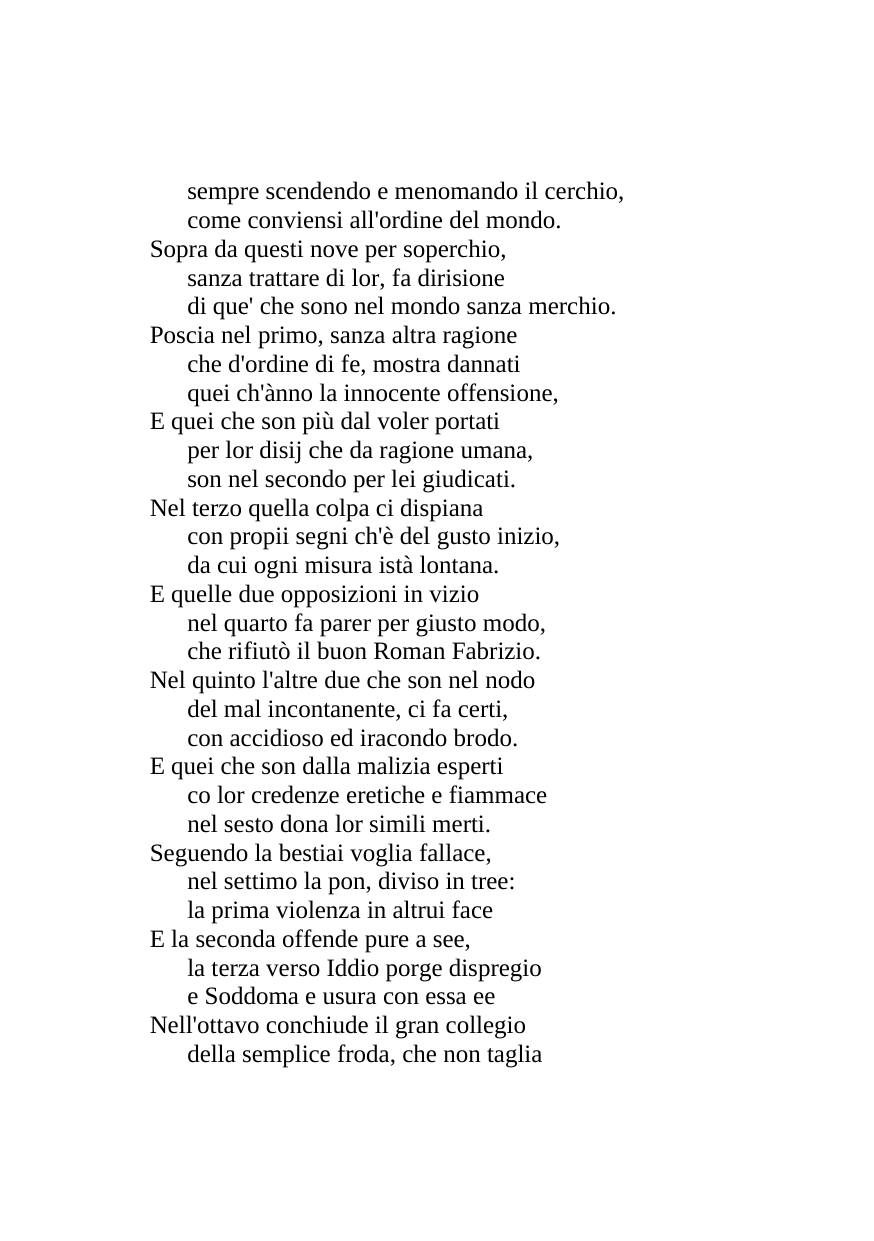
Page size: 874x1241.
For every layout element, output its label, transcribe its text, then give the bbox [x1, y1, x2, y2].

text Seguendo la bestiai voglia fallace, [120, 838, 754, 866]
text con accidioso ed iracondo brodo. [157, 723, 754, 751]
text co lor credenze eretiche e fiammace [157, 780, 754, 809]
text con propii segni ch'è del gusto inizio, [157, 521, 754, 550]
text come conviensi all'ordine del mondo. [157, 205, 754, 234]
text Poscia nel primo, sanza altra ragione [120, 320, 754, 349]
text E quelle due opposizioni in vizio [120, 579, 754, 608]
text son nel secondo per lei giudicati. [157, 464, 754, 493]
text sempre scendendo e menomando il cerchio, [157, 176, 754, 205]
text della semplice froda, che non taglia [157, 1039, 754, 1068]
text del mal incontanente, ci fa certi, [157, 694, 754, 723]
text che rifiutò il buon Roman Fabrizio. [157, 636, 754, 665]
text e Soddoma e usura con essa ee [157, 981, 754, 1010]
text la prima violenza in altrui face [157, 895, 754, 924]
text nel sesto dona lor simili merti. [157, 809, 754, 838]
text la terza verso Iddio porge dispregio [157, 953, 754, 981]
text E la seconda offende pure a see, [120, 924, 754, 953]
text Nel quinto l'altre due che son nel nodo [120, 665, 754, 694]
text nel quarto fa parer per giusto modo, [157, 608, 754, 636]
text che d'ordine di fe, mostra dannati [157, 349, 754, 378]
text di que' che sono nel mondo sanza merchio. [157, 291, 754, 320]
text quei ch'ànno la innocente offensione, [157, 378, 754, 406]
text da cui ogni misura istà lontana. [157, 550, 754, 579]
text E quei che son più dal voler portati [120, 406, 754, 435]
text nel settimo la pon, diviso in tree: [157, 866, 754, 895]
text sanza trattare di lor, fa dirisione [157, 263, 754, 291]
text Sopra da questi nove per soperchio, [120, 234, 754, 263]
text Nel terzo quella colpa ci dispiana [120, 493, 754, 521]
text E quei che son dalla malizia esperti [120, 751, 754, 780]
text per lor disij che da ragione umana, [157, 435, 754, 464]
text Nell'ottavo conchiude il gran collegio [120, 1010, 754, 1039]
